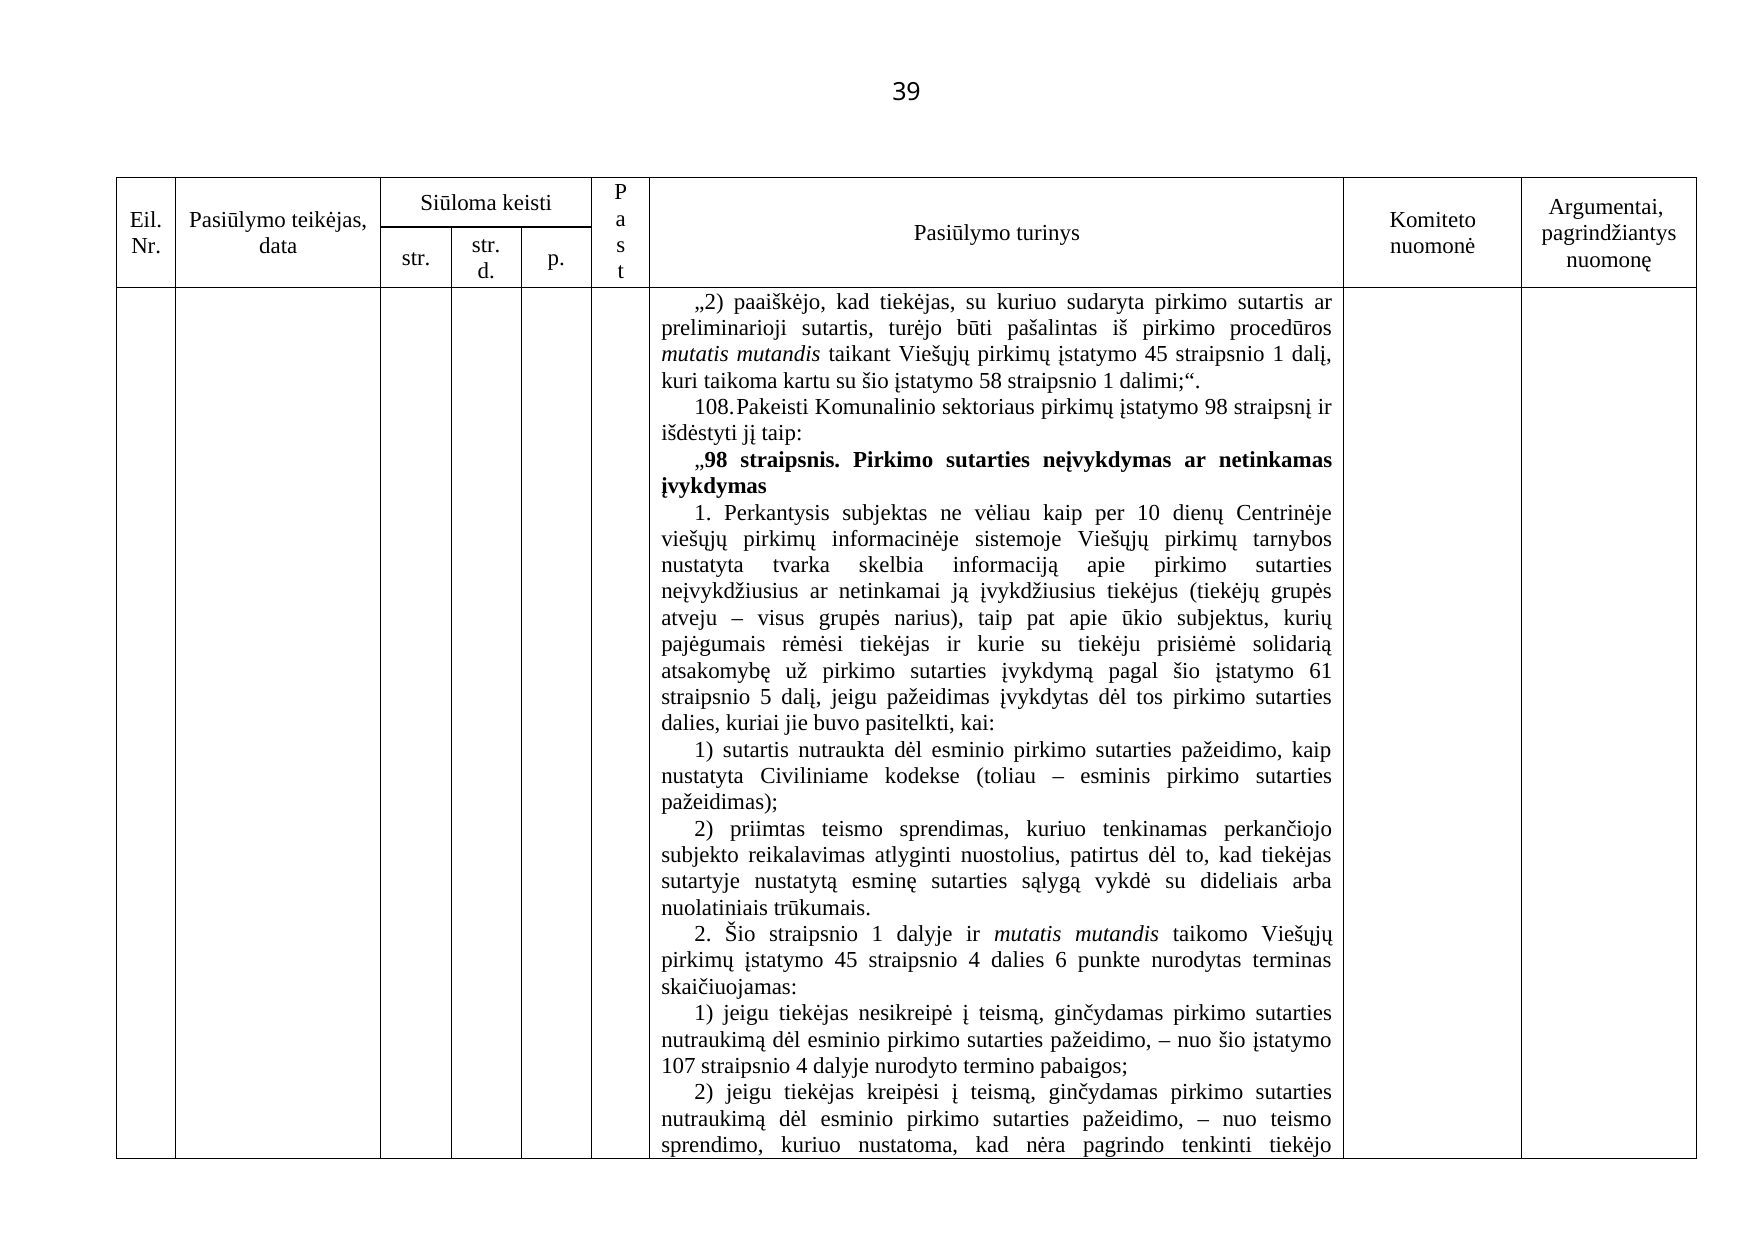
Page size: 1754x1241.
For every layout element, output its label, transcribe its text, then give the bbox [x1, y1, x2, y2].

table_cell [1522, 288, 1696, 1157]
table_header Pasiūlymo turinys [650, 178, 1343, 287]
table_header Argumentai, pagrindžiantys nuomonę [1522, 178, 1696, 287]
table_cell [1344, 288, 1521, 1157]
table_cell [117, 288, 175, 1157]
table_header Pasiūlymo teikėjas, data [176, 178, 380, 287]
table_header Eil. Nr. [117, 178, 175, 287]
table_cell str. [381, 228, 451, 287]
table_cell str. d. [452, 228, 521, 287]
table_cell [176, 288, 380, 1157]
table_cell „2) paaiškėjo, kad tiekėjas, su kuriuo sudaryta pirkimo sutartis ar preliminarioji sutartis, turėjo būti pašalintas iš pirkimo procedūros mutatis mutandis taikant Viešųjų pirkimų įstatymo 45 straipsnio 1 dalį, kuri taikoma kartu su šio įstatymo 58 straipsnio 1 dalimi;“. 108. Pakeisti Komunalinio sektoriaus pirkimų įstatymo 98 straipsnį ir išdėstyti jį taip: „98 straipsnis. Pirkimo sutarties neįvykdymas ar netinkamas įvykdymas 1. Perkantysis subjektas ne vėliau kaip per 10 dienų Centrinėje viešųjų pirkimų informacinėje sistemoje Viešųjų pirkimų tarnybos nustatyta tvarka skelbia informaciją apie pirkimo sutarties neįvykdžiusius ar netinkamai ją įvykdžiusius tiekėjus (tiekėjų grupės atveju – visus grupės narius), taip pat apie ūkio subjektus, kurių pajėgumais rėmėsi tiekėjas ir kurie su tiekėju prisiėmė solidarią atsakomybę už pirkimo sutarties įvykdymą pagal šio įstatymo 61 straipsnio 5 dalį, jeigu pažeidimas įvykdytas dėl tos pirkimo sutarties dalies, kuriai jie buvo pasitelkti, kai: 1) sutartis nutraukta dėl esminio pirkimo sutarties pažeidimo, kaip nustatyta Civiliniame kodekse (toliau – esminis pirkimo sutarties pažeidimas); 2) priimtas teismo sprendimas, kuriuo tenkinamas perkančiojo subjekto reikalavimas atlyginti nuostolius, patirtus dėl to, kad tiekėjas sutartyje nustatytą esminę sutarties sąlygą vykdė su dideliais arba nuolatiniais trūkumais. 2. Šio straipsnio 1 dalyje ir mutatis mutandis taikomo Viešųjų pirkimų įstatymo 45 straipsnio 4 dalies 6 punkte nurodytas terminas skaičiuojamas: 1) jeigu tiekėjas nesikreipė į teismą, ginčydamas pirkimo sutarties nutraukimą dėl esminio pirkimo sutarties pažeidimo, – nuo šio įstatymo 107 straipsnio 4 dalyje nurodyto termino pabaigos; 2) jeigu tiekėjas kreipėsi į teismą, ginčydamas pirkimo sutarties nutraukimą dėl esminio pirkimo sutarties pažeidimo, – nuo teismo sprendimo, kuriuo nustatoma, kad nėra pagrindo tenkinti tiekėjo [650, 288, 1343, 1157]
table_header Komiteto nuomonė [1344, 178, 1521, 287]
table_cell [522, 288, 591, 1157]
table_cell [592, 288, 649, 1157]
table_header Pastabos [592, 178, 649, 287]
table_cell [381, 288, 451, 1157]
table_header Siūloma keisti [381, 178, 591, 226]
table_cell [452, 288, 521, 1157]
table_cell p. [522, 228, 591, 287]
